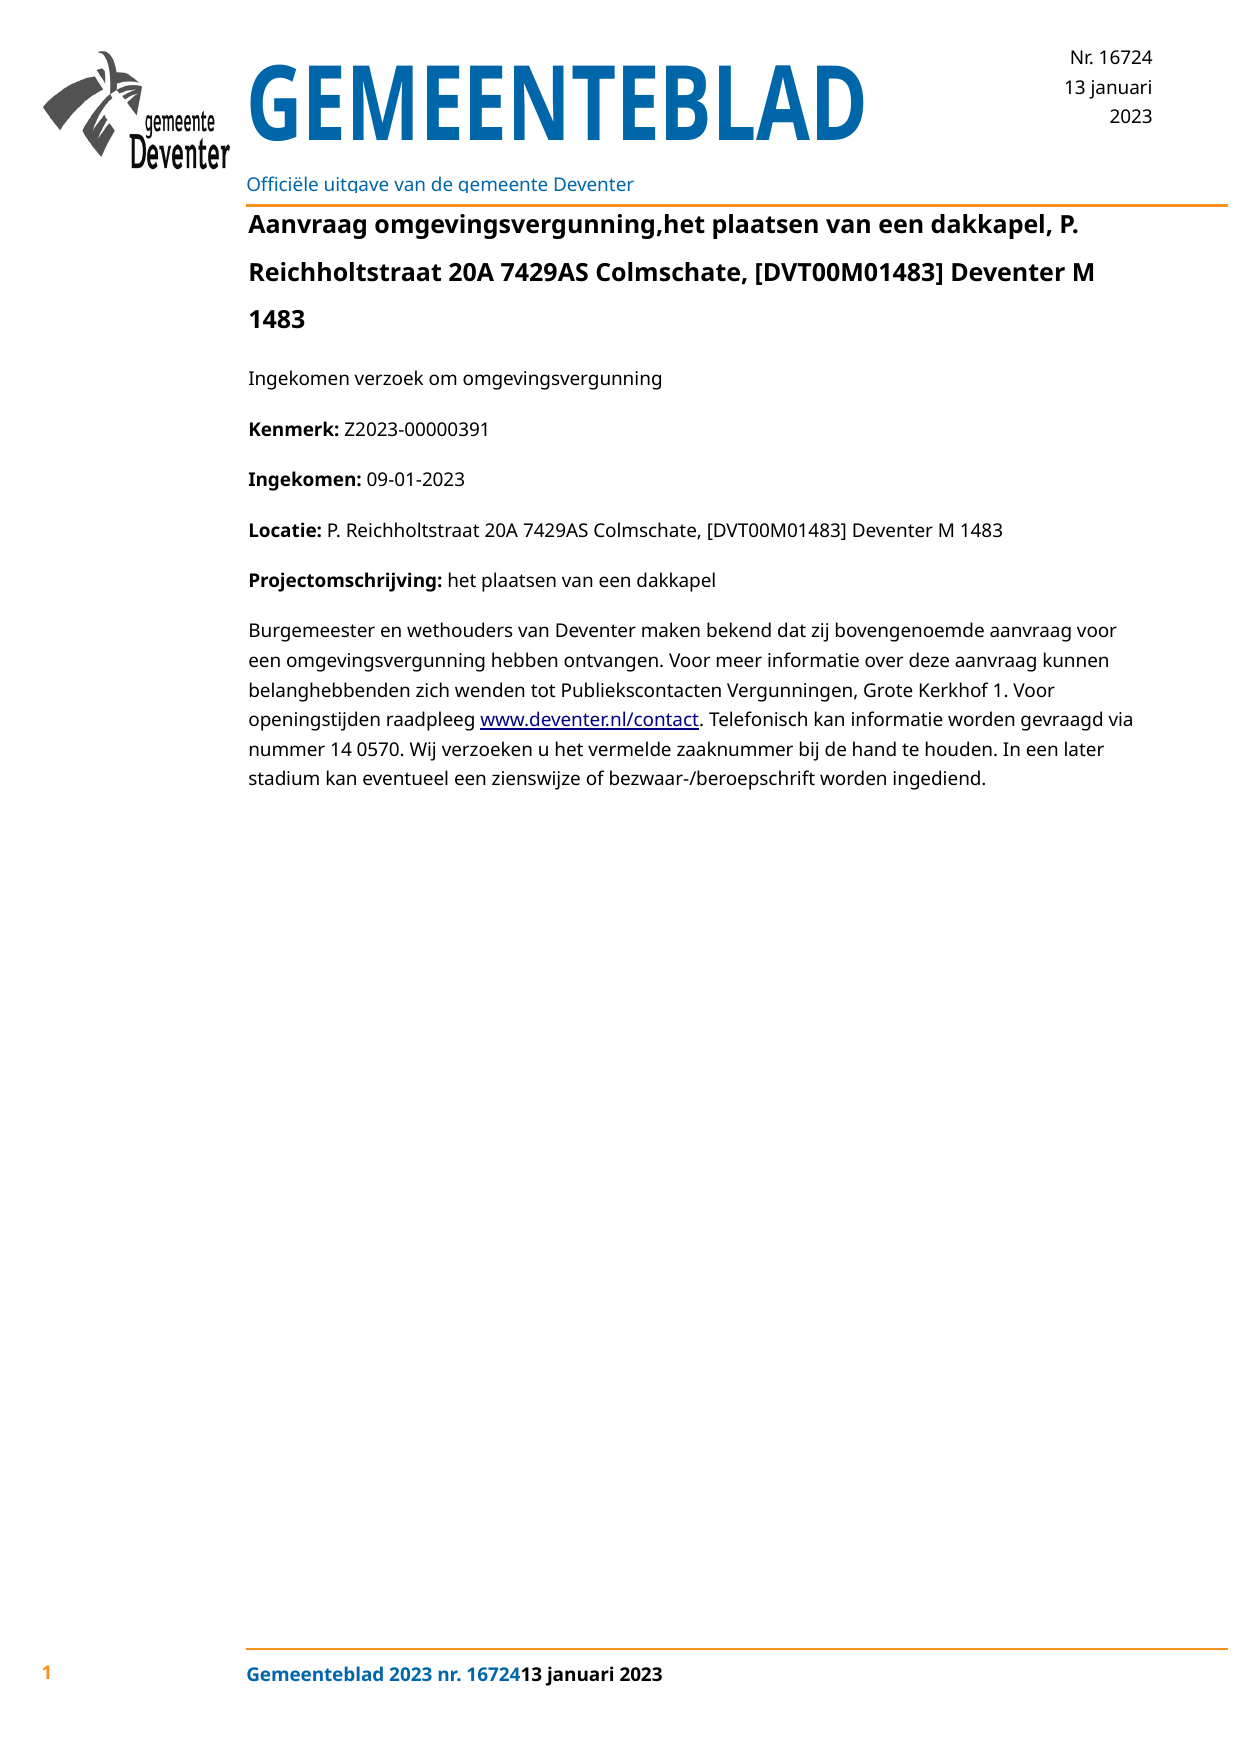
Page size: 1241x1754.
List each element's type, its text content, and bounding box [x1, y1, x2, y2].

text Aanvraag omgevingsvergunning,het plaatsen van een dakkapel, P. Reichholtstraat 20A 7429AS Colmschate, [DVT00M01483] Deventer M 1483 [248, 207, 1152, 336]
text Locatie: P. Reichholtstraat 20A 7429AS Colmschate, [DVT00M01483] Deventer M 1483 [248, 517, 1152, 542]
text Ingekomen verzoek om omgevingsvergunning [248, 366, 1152, 391]
picture [41, 47, 231, 172]
text Projectomschrijving: het plaatsen van een dakkapel [248, 567, 1152, 593]
text Ingekomen: 09-01-2023 [248, 466, 1152, 492]
text Burgemeester en wethouders van Deventer maken bekend dat zij bovengenoemde aanvraag voor een omgevingsvergunning hebben ontvangen. Voor meer informatie over deze aanvraag kunnen belanghebbenden zich wenden tot Publiekscontacten Vergunningen, Grote Kerkhof 1. Voor openingstijden raadpleeg www.deventer.nl/contact. Telefonisch kan informatie worden gevraagd via nummer 14 0570. Wij verzoeken u het vermelde zaaknummer bij de hand te houden. In een later stadium kan eventueel een zienswijze of bezwaar-/beroepschrift worden ingediend. [248, 618, 1152, 791]
text Kenmerk: Z2023-00000391 [248, 416, 1152, 442]
